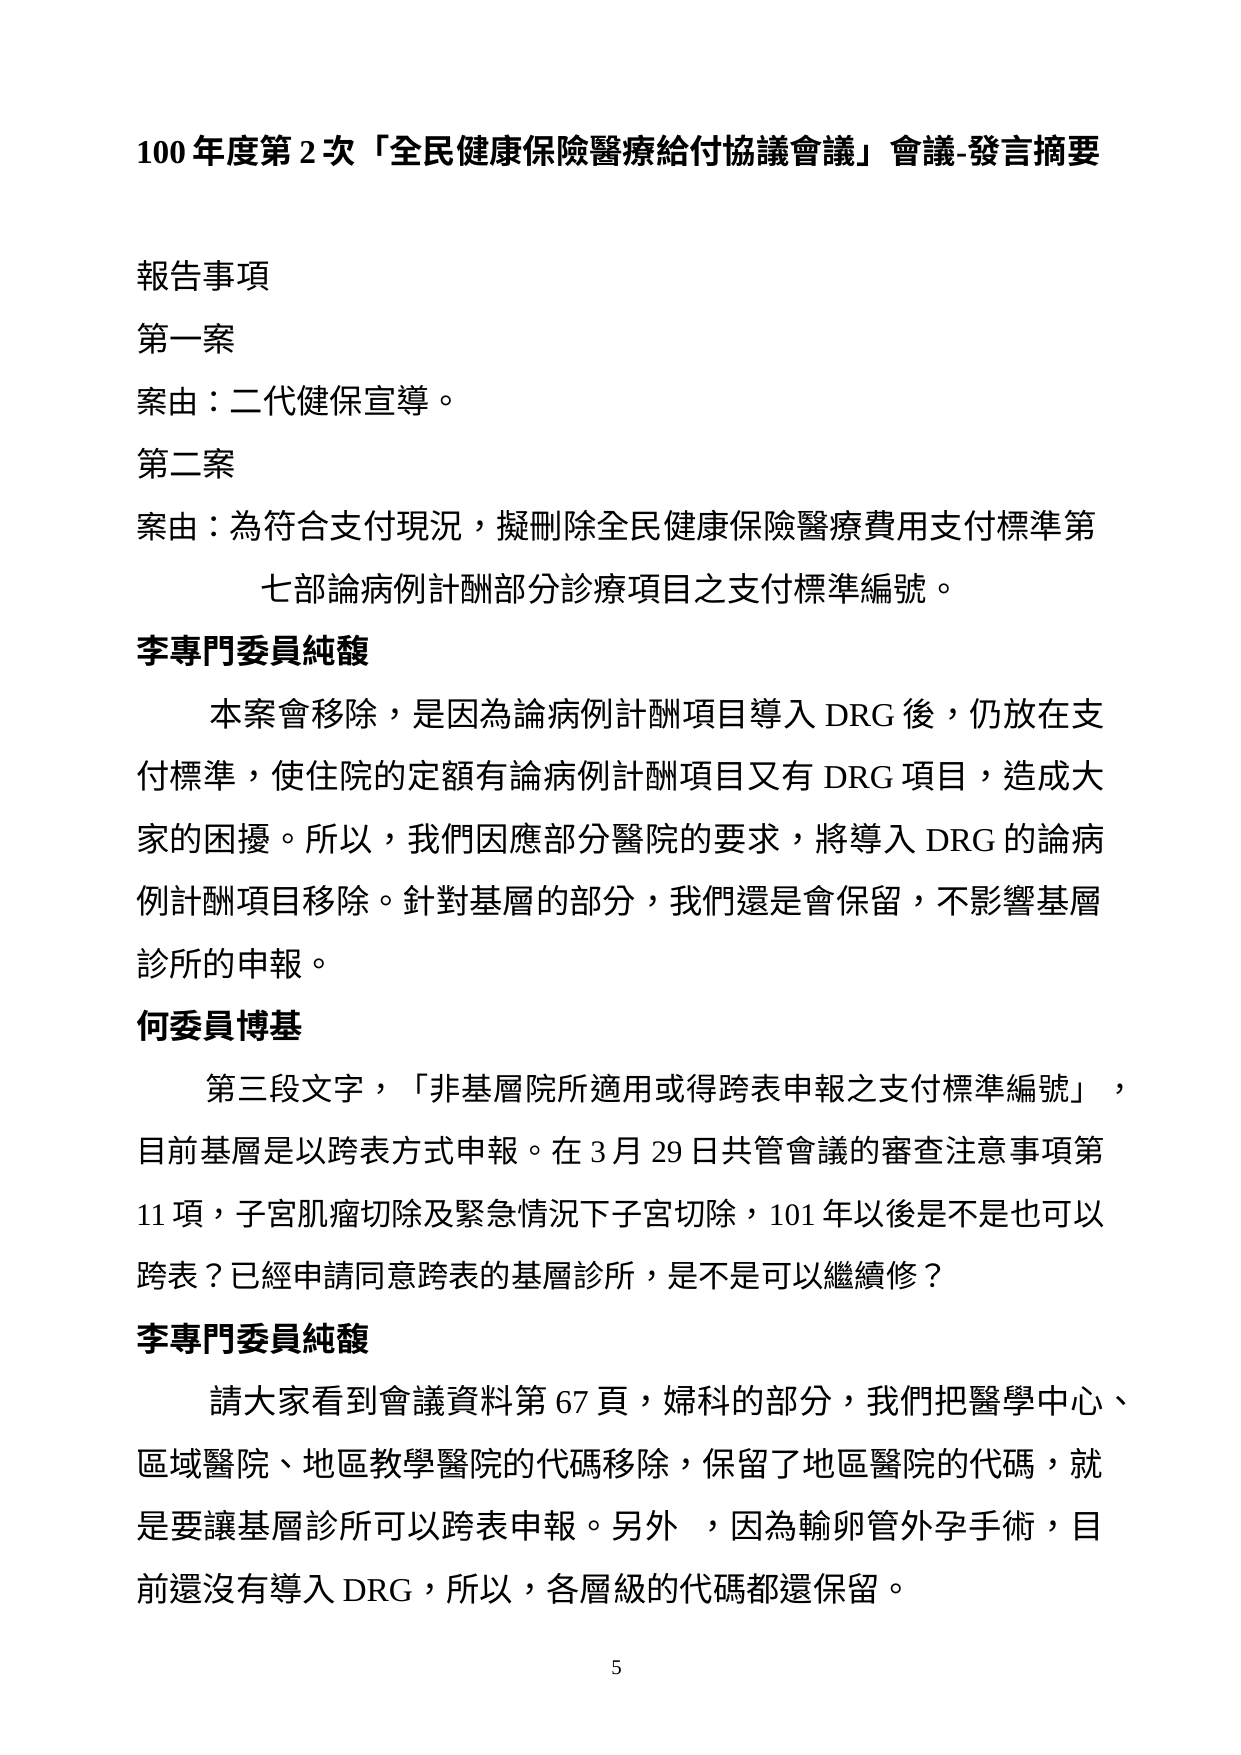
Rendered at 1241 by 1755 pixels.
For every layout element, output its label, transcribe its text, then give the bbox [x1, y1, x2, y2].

text 李專門委員純馥 [136, 608, 1104, 670]
text 何委員博基 [136, 983, 1104, 1045]
text 本案會移除，是因為論病例計酬項目導入DRG後，仍放在支付標準，使住院的定額有論病例計酬項目又有DRG項目，造成大家的困擾。所以，我們因應部分醫院的要求，將導入DRG的論病例計酬項目移除。針對基層的部分，我們還是會保留，不影響基層診所的申報。 [136, 670, 1104, 983]
text 100年度第2次「全民健康保險醫療給付協議會議」會議-發言摘要 [136, 108, 1104, 170]
text 案由：二代健保宣導。 [136, 358, 1104, 420]
text 李專門委員純馥 [136, 1295, 1104, 1358]
text 請大家看到會議資料第67頁，婦科的部分，我們把醫學中心、區域醫院、地區教學醫院的代碼移除，保留了地區醫院的代碼，就是要讓基層診所可以跨表申報。另外 ，因為輸卵管外孕手術，目前還沒有導入DRG，所以，各層級的代碼都還保留。 [136, 1358, 1104, 1608]
text 第三段文字，「非基層院所適用或得跨表申報之支付標準編號」，目前基層是以跨表方式申報。在3月29日共管會議的審查注意事項第11項，子宮肌瘤切除及緊急情況下子宮切除，101年以後是不是也可以跨表？已經申請同意跨表的基層診所，是不是可以繼續修？ [136, 1045, 1104, 1295]
text 報告事項 [136, 233, 1104, 295]
text 第二案 [136, 420, 1104, 483]
text 案由：為符合支付現況，擬刪除全民健康保險醫療費用支付標準第七部論病例計酬部分診療項目之支付標準編號。 [136, 483, 1104, 608]
text 第一案 [136, 295, 1104, 358]
